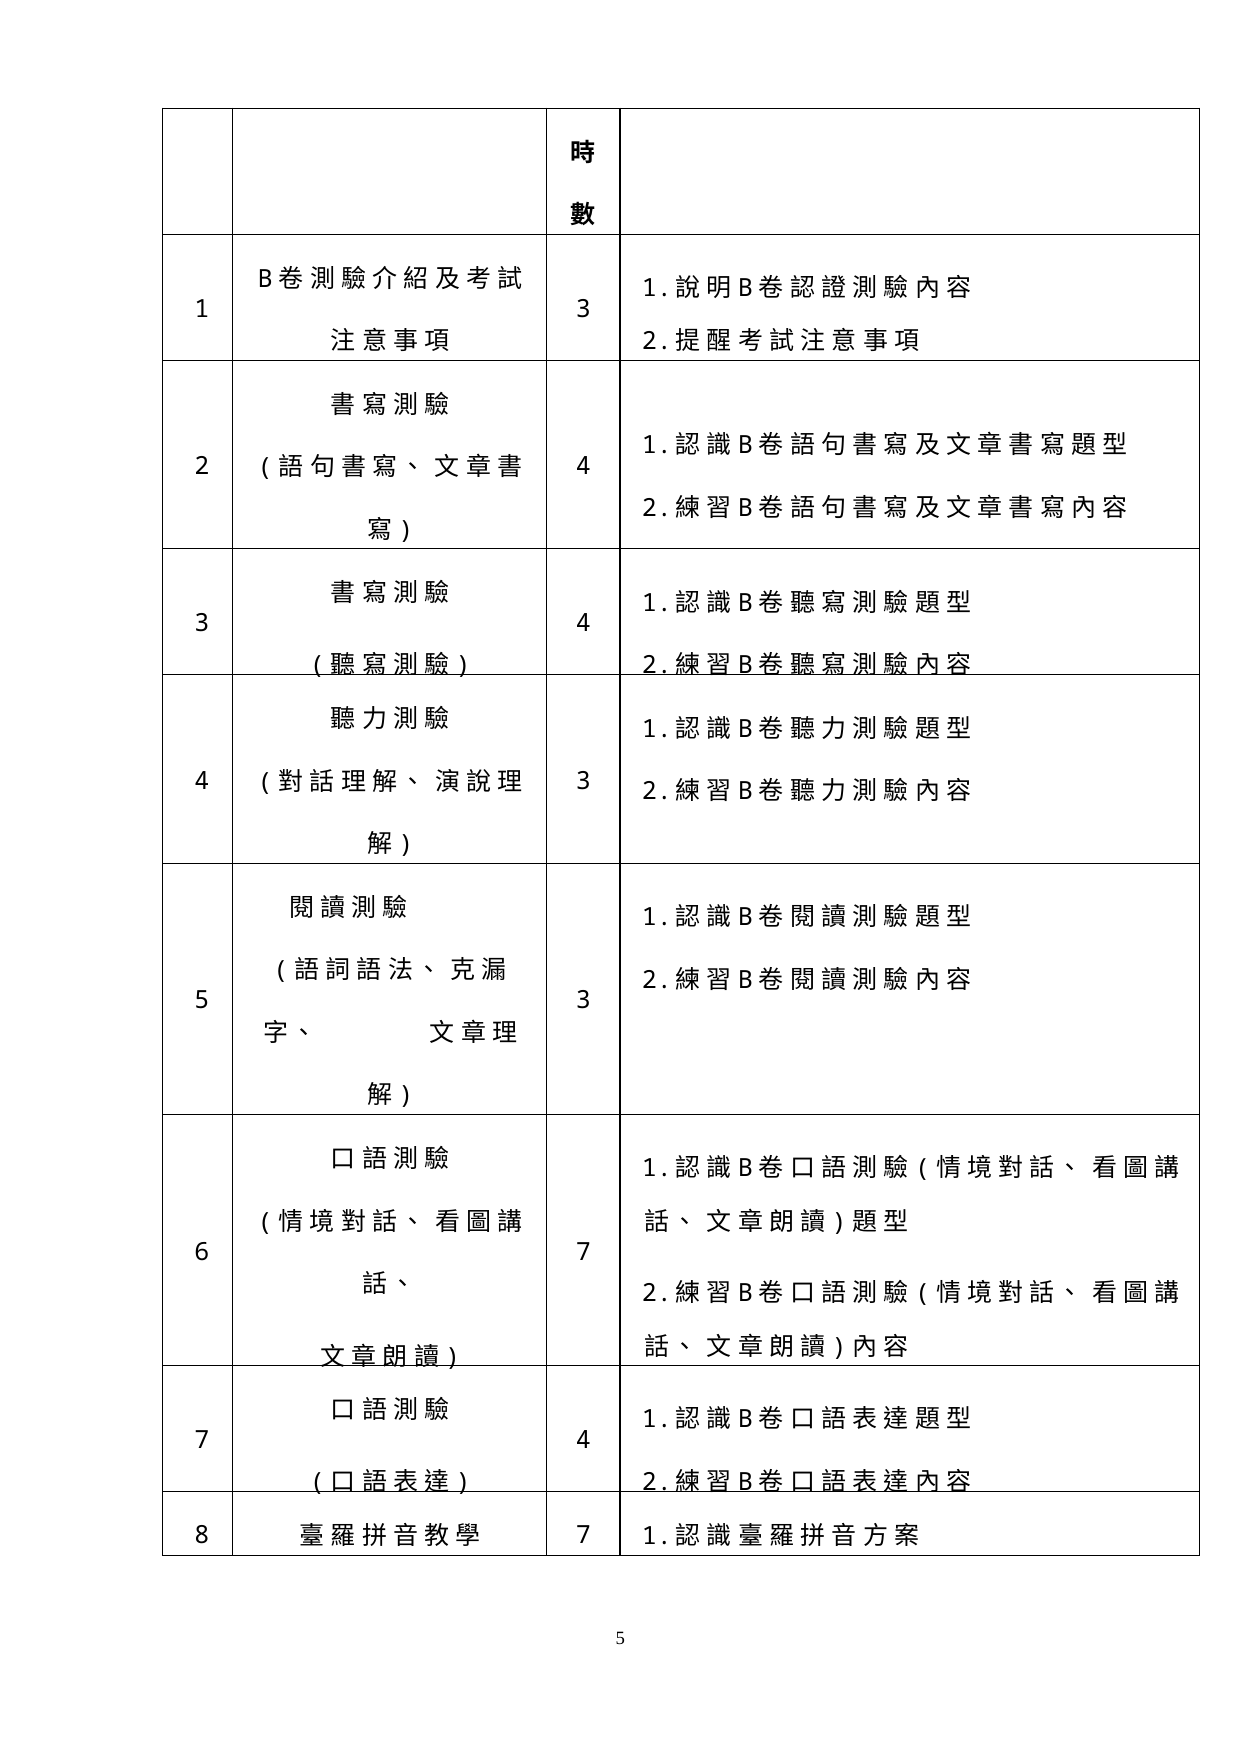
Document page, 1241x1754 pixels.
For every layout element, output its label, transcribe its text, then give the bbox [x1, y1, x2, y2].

table_cell 4 [163, 675, 232, 863]
table_cell 1 [163, 235, 232, 360]
table_cell 5 [163, 864, 232, 1114]
table_cell 4 [547, 549, 619, 674]
table_cell 聽力測驗 (對話理解、演說理解) [233, 675, 546, 863]
table_cell 1.認識B卷聽力測驗題型 2.練習B卷聽力測驗內容 [621, 675, 1199, 863]
table_header [163, 109, 232, 234]
table_header 時數 [547, 109, 619, 234]
table_cell 8 [163, 1492, 232, 1554]
table_cell 1.認識B卷口語表達題型 2.練習B卷口語表達內容 [621, 1366, 1199, 1491]
table_cell 2 [163, 361, 232, 548]
table_cell 1.認識B卷語句書寫及文章書寫題型 2.練習B卷語句書寫及文章書寫內容 [621, 361, 1199, 548]
table_cell 1.認識B卷口語測驗(情境對話、看圖講話、文章朗讀)題型 2.練習B卷口語測驗(情境對話、看圖講話、文章朗讀)內容 [621, 1115, 1199, 1365]
table_header [621, 109, 1199, 234]
table_cell 3 [547, 675, 619, 863]
table_header [233, 109, 546, 234]
table_cell 口語測驗 (情境對話、看圖講話、 文章朗讀) [233, 1115, 546, 1365]
table_cell 1.認識B卷聽寫測驗題型 2.練習B卷聽寫測驗內容 [621, 549, 1199, 674]
table_cell 3 [547, 235, 619, 360]
table_cell 4 [547, 361, 619, 548]
table_cell 3 [163, 549, 232, 674]
table_cell 書寫測驗 (語句書寫、文章書寫) [233, 361, 546, 548]
table_cell 7 [163, 1366, 232, 1491]
table_cell 書寫測驗 (聽寫測驗) [233, 549, 546, 674]
table_cell 1.認識B卷閱讀測驗題型 2.練習B卷閱讀測驗內容 [621, 864, 1199, 1114]
table_cell 6 [163, 1115, 232, 1365]
table_cell 7 [547, 1492, 619, 1554]
table_cell 3 [547, 864, 619, 1114]
table_cell 臺羅拼音教學 [233, 1492, 546, 1554]
table_cell 1.說明B卷認證測驗內容 2.提醒考試注意事項 [621, 235, 1199, 360]
table_cell 7 [547, 1115, 619, 1365]
table_cell 閱讀測驗 (語詞語法、克漏字、 文章理解) [233, 864, 546, 1114]
table_cell 1.認識臺羅拼音方案 [621, 1492, 1199, 1554]
table_cell B卷測驗介紹及考試注意事項 [233, 235, 546, 360]
table_cell 口語測驗 (口語表達) [233, 1366, 546, 1491]
table_cell 4 [547, 1366, 619, 1491]
